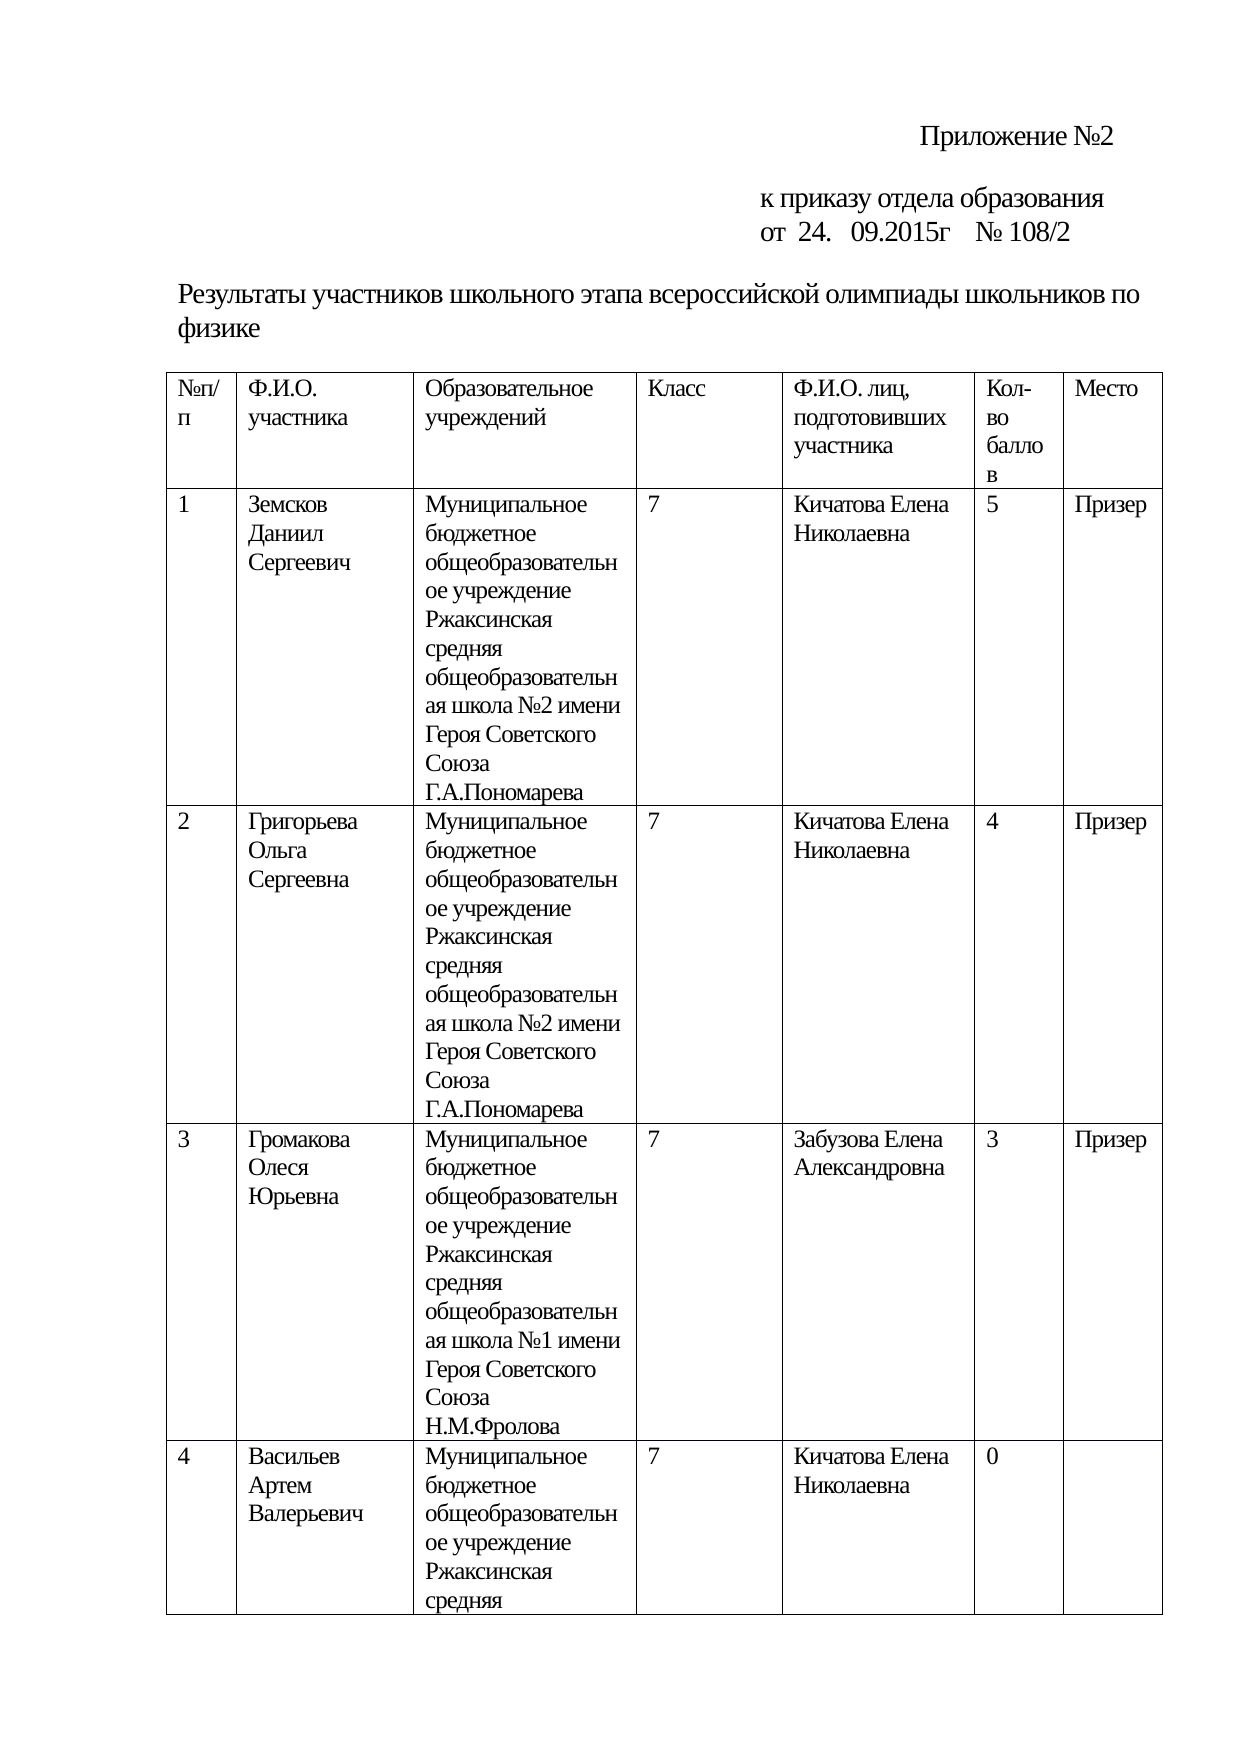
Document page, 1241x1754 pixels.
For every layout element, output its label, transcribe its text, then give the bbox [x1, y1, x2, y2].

text от 24. 09.2015г № 108/2 [177, 214, 1152, 247]
table_cell Призер [1064, 489, 1162, 805]
table_header №п/п [167, 373, 236, 488]
text Приложение №2 [177, 118, 1152, 152]
table_header Образовательное учреждений [414, 373, 636, 488]
table_cell Кичатова Елена Николаевна [783, 1441, 974, 1613]
table_cell Кичатова Елена Николаевна [783, 806, 974, 1123]
table_cell Муниципальное бюджетное общеобразовательное учреждение Ржаксинская средняя общеобразовательная школа №1 имени Героя Советского Союза Н.М.Фролова [414, 1124, 636, 1440]
table_cell 7 [637, 1124, 782, 1440]
table_cell 4 [975, 806, 1063, 1123]
table_cell Григорьева Ольга Сергеевна [237, 806, 413, 1123]
table_cell 4 [167, 1441, 236, 1613]
table_cell Забузова Елена Александровна [783, 1124, 974, 1440]
table_cell Муниципальное бюджетное общеобразовательное учреждение Ржаксинская средняя [414, 1441, 636, 1613]
table_header Ф.И.О. участника [237, 373, 413, 488]
table_header Кол-во баллов [975, 373, 1063, 488]
table_cell 2 [167, 806, 236, 1123]
text к приказу отдела образования [177, 180, 1152, 214]
table_cell Кичатова Елена Николаевна [783, 489, 974, 805]
table_cell 5 [975, 489, 1063, 805]
table_cell 7 [637, 489, 782, 805]
table_cell Громакова Олеся Юрьевна [237, 1124, 413, 1440]
table_cell 1 [167, 489, 236, 805]
table_cell 7 [637, 1441, 782, 1613]
table_cell Призер [1064, 1124, 1162, 1440]
table_header Класс [637, 373, 782, 488]
table_cell Земсков Даниил Сергеевич [237, 489, 413, 805]
table_cell 3 [975, 1124, 1063, 1440]
table_cell 3 [167, 1124, 236, 1440]
table_cell 7 [637, 806, 782, 1123]
table_cell Васильев Артем Валерьевич [237, 1441, 413, 1613]
text Результаты участников школьного этапа всероссийской олимпиады школьников по физике [177, 276, 1152, 343]
table_header Ф.И.О. лиц, подготовивших участника [783, 373, 974, 488]
table_cell Призер [1064, 806, 1162, 1123]
table_cell [1064, 1441, 1162, 1613]
table_cell 0 [975, 1441, 1063, 1613]
table_header Место [1064, 373, 1162, 488]
table_cell Муниципальное бюджетное общеобразовательное учреждение Ржаксинская средняя общеобразовательная школа №2 имени Героя Советского Союза Г.А.Пономарева [414, 489, 636, 805]
table_cell Муниципальное бюджетное общеобразовательное учреждение Ржаксинская средняя общеобразовательная школа №2 имени Героя Советского Союза Г.А.Пономарева [414, 806, 636, 1123]
